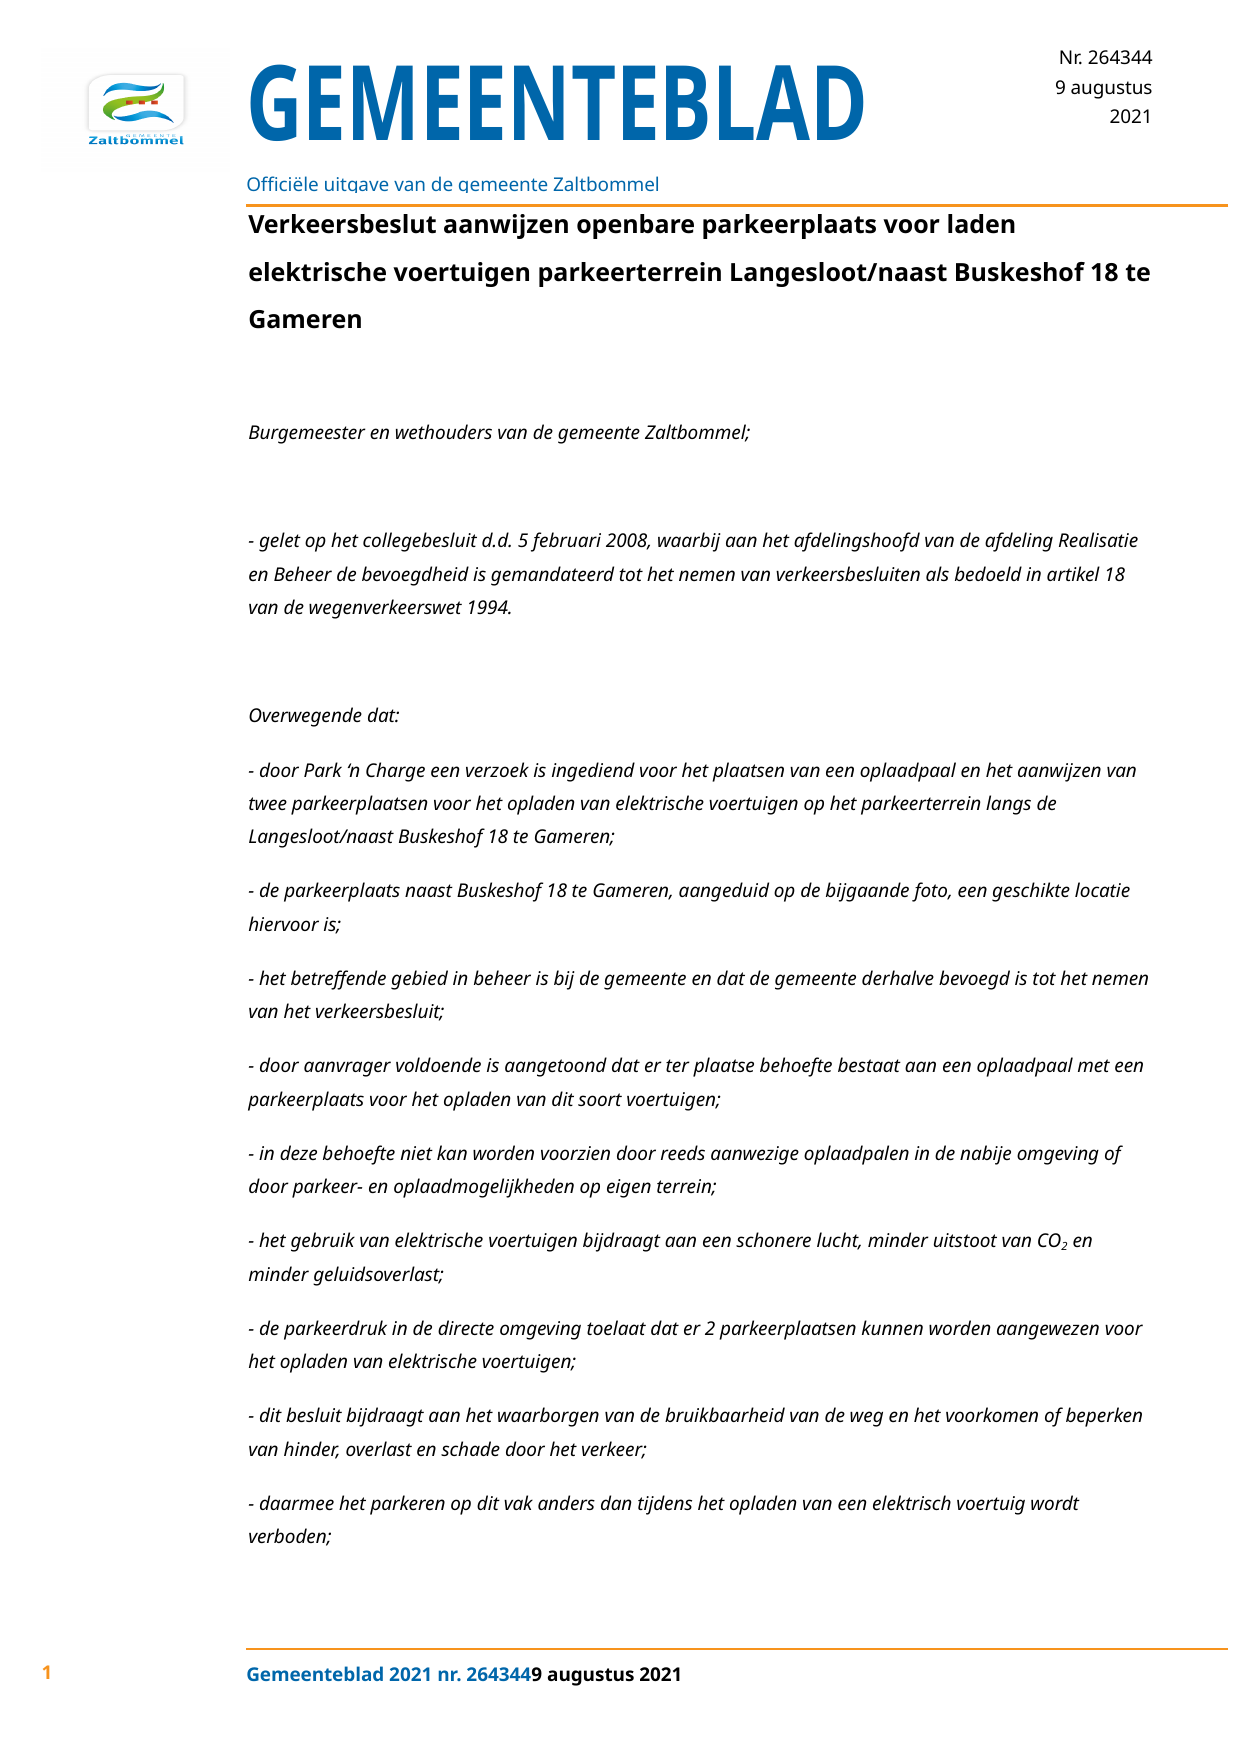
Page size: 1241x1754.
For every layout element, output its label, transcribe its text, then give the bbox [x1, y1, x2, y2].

text - de parkeerplaats naast Buskeshof 18 te Gameren, aangeduid op de bijgaande foto, een geschikte locatie hiervoor is; [248, 878, 1152, 937]
text - dit besluit bijdraagt aan het waarborgen van de bruikbaarheid van de weg en het voorkomen of beperken van hinder, overlast en schade door het verkeer; [248, 1403, 1152, 1462]
text Overwegende dat: [248, 703, 1152, 728]
text Verkeersbeslut aanwijzen openbare parkeerplaats voor laden elektrische voertuigen parkeerterrein Langesloot/naast Buskeshof 18 te Gameren [248, 207, 1152, 336]
text Burgemeester en wethouders van de gemeente Zaltbommel; [248, 419, 1152, 445]
text - het betreffende gebied in beheer is bij de gemeente en dat de gemeente derhalve bevoegd is tot het nemen van het verkeersbesluit; [248, 965, 1152, 1024]
text - in deze behoefte niet kan worden voorzien door reeds aanwezige oplaadpalen in de nabije omgeving of door parkeer- en oplaadmogelijkheden op eigen terrein; [248, 1140, 1152, 1199]
picture [41, 47, 231, 172]
text - de parkeerdruk in de directe omgeving toelaat dat er 2 parkeerplaatsen kunnen worden aangewezen voor het opladen van elektrische voertuigen; [248, 1315, 1152, 1374]
text - door Park ‘n Charge een verzoek is ingediend voor het plaatsen van een oplaadpaal en het aanwijzen van twee parkeerplaatsen voor het opladen van elektrische voertuigen op het parkeerterrein langs de Langesloot/naast Buskeshof 18 te Gameren; [248, 757, 1152, 849]
text - door aanvrager voldoende is aangetoond dat er ter plaatse behoefte bestaat aan een oplaadpaal met een parkeerplaats voor het opladen van dit soort voertuigen; [248, 1053, 1152, 1112]
text - het gebruik van elektrische voertuigen bijdraagt aan een schonere lucht, minder uitstoot van CO2 en minder geluidsoverlast; [248, 1228, 1152, 1287]
text - daarmee het parkeren op dit vak anders dan tijdens het opladen van een elektrisch voertuig wordt verboden; [248, 1490, 1152, 1549]
text - gelet op het collegebesluit d.d. 5 februari 2008, waarbij aan het afdelingshoofd van de afdeling Realisatie en Beheer de bevoegdheid is gemandateerd tot het nemen van verkeersbesluiten als bedoeld in artikel 18 van de wegenverkeerswet 1994. [248, 528, 1152, 620]
